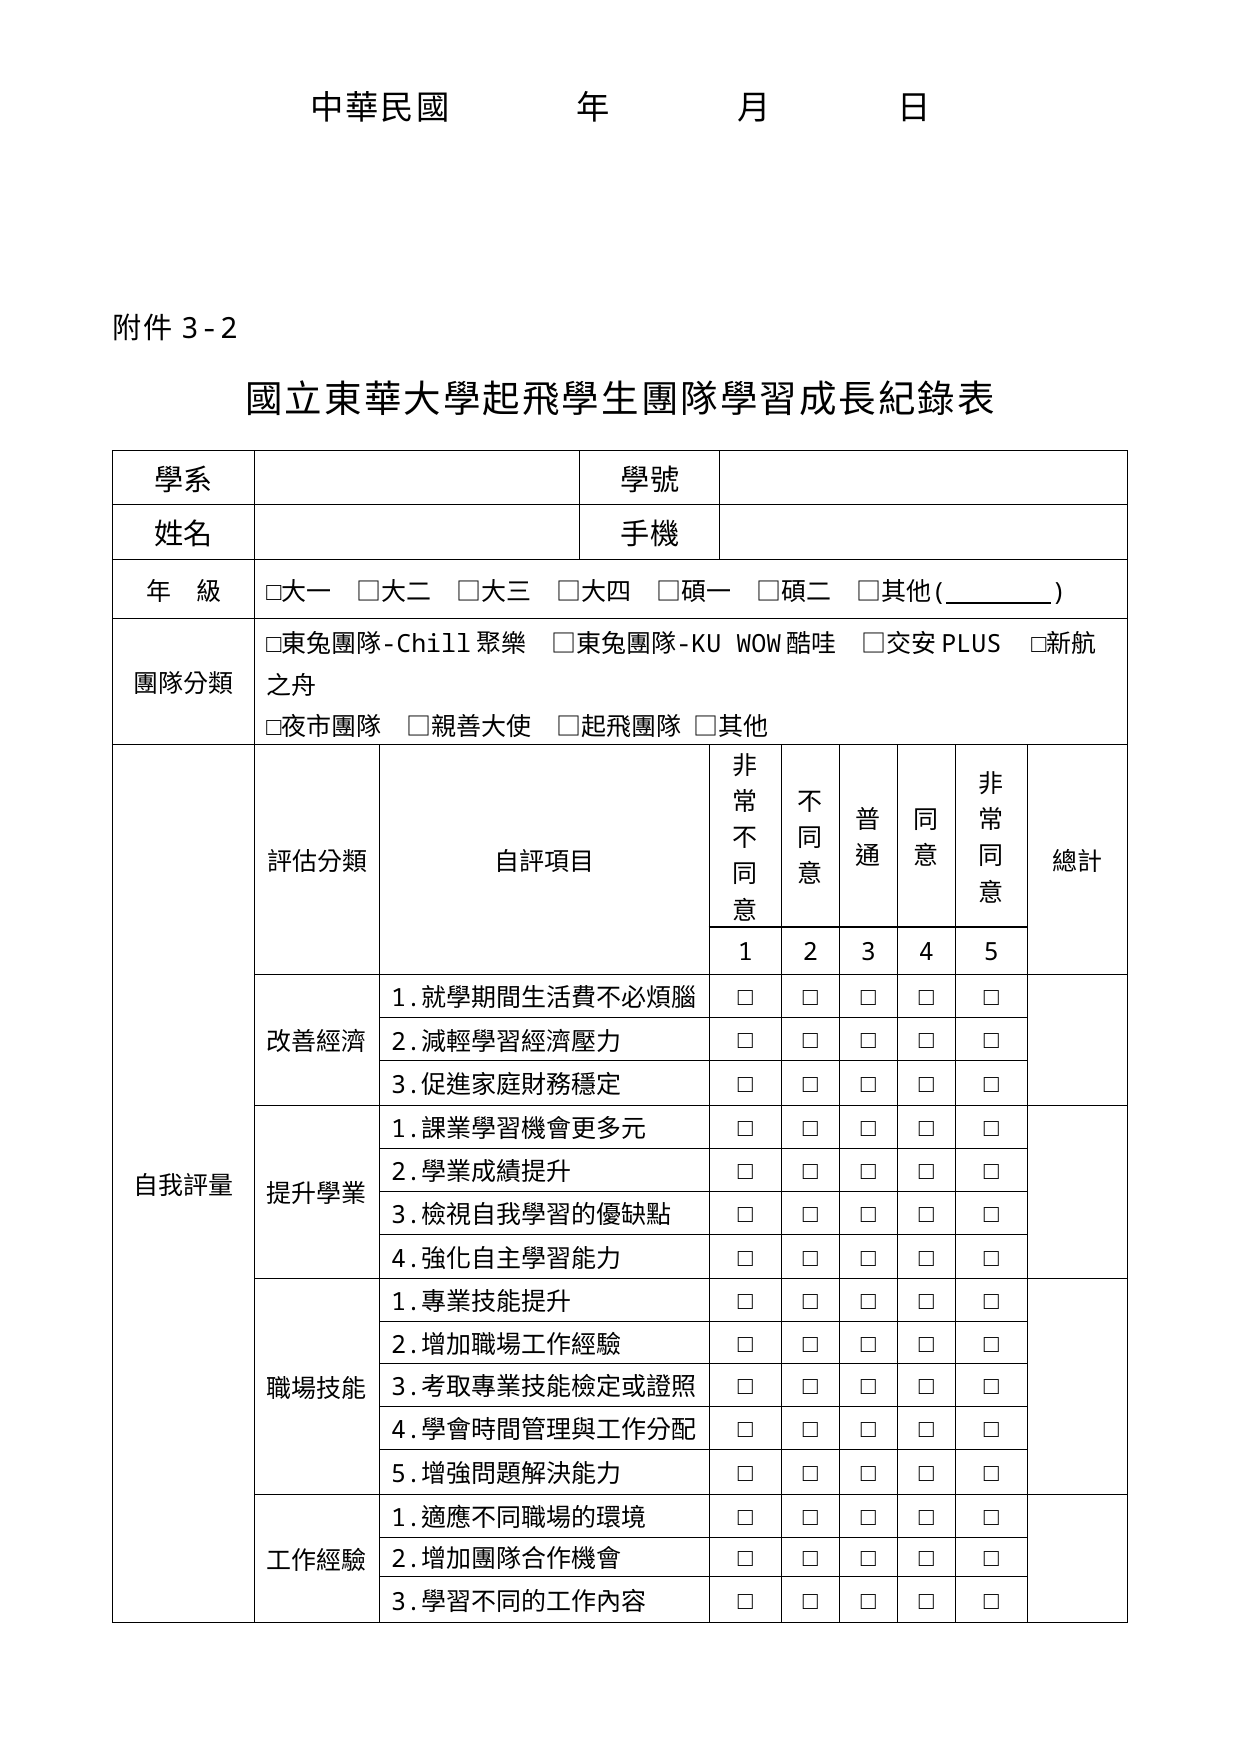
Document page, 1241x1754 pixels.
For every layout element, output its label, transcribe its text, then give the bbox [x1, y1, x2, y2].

table_cell 3.學習不同的工作內容 [380, 1577, 709, 1622]
table_cell □ [898, 1538, 955, 1576]
table_cell □ [956, 1538, 1027, 1576]
table_cell 2.增加團隊合作機會 [380, 1538, 709, 1576]
table_cell □ [840, 1538, 897, 1576]
table_header [720, 451, 1127, 504]
table_cell 1.就學期間生活費不必煩腦 [380, 975, 709, 1017]
table_cell □ [782, 1364, 839, 1406]
table_cell 自我評量 [113, 745, 254, 1622]
table_cell 工作經驗 [255, 1495, 379, 1622]
table_cell □ [898, 1106, 955, 1148]
table_cell □ [710, 1322, 781, 1363]
table_cell 普通 [840, 745, 897, 926]
table_cell □ [782, 1149, 839, 1191]
table_cell □ [782, 975, 839, 1017]
table_cell □ [840, 1106, 897, 1148]
table_cell □ [956, 1450, 1027, 1493]
table_cell □ [710, 1577, 781, 1622]
table_cell □ [710, 1192, 781, 1234]
table_cell 3 [840, 928, 897, 974]
table_cell □ [956, 1279, 1027, 1321]
table_cell □ [782, 1322, 839, 1363]
table_cell 1 [710, 928, 781, 974]
table_cell □ [956, 1577, 1027, 1622]
table_cell □ [898, 1577, 955, 1622]
table_cell □ [898, 1322, 955, 1363]
table_cell □ [956, 1018, 1027, 1060]
table_cell □ [898, 1495, 955, 1537]
table_cell □ [956, 1407, 1027, 1449]
table_cell □ [898, 1450, 955, 1493]
table_cell 1.適應不同職場的環境 [380, 1495, 709, 1537]
table_cell □ [840, 1149, 897, 1191]
table_cell 同意 [898, 745, 955, 926]
table_cell □ [710, 1538, 781, 1576]
table_cell 5.增強問題解決能力 [380, 1450, 709, 1493]
table_header [255, 451, 579, 504]
table_cell □ [840, 1061, 897, 1105]
table_cell 改善經濟 [255, 975, 379, 1105]
table_cell □ [710, 975, 781, 1017]
table_cell [1028, 1279, 1127, 1493]
table_cell □ [782, 1106, 839, 1148]
table_cell 4 [898, 928, 955, 974]
table_cell □ [840, 1279, 897, 1321]
table_cell 2.減輕學習經濟壓力 [380, 1018, 709, 1060]
table_cell □ [840, 1450, 897, 1493]
table_cell 4.學會時間管理與工作分配 [380, 1407, 709, 1449]
table_cell □ [840, 975, 897, 1017]
table_cell 3.考取專業技能檢定或證照 [380, 1364, 709, 1406]
table_cell 不同意 [782, 745, 839, 926]
table_cell □ [840, 1577, 897, 1622]
table_cell □ [782, 1495, 839, 1537]
table_cell 總計 [1028, 745, 1127, 974]
table_cell □ [956, 1061, 1027, 1105]
table_cell □ [782, 1235, 839, 1278]
table_cell □ [710, 1364, 781, 1406]
table_cell [255, 505, 579, 559]
table_cell 1.專業技能提升 [380, 1279, 709, 1321]
table_cell □ [710, 1450, 781, 1493]
text 附件3-2 [112, 305, 1128, 347]
text 國立東華大學起飛學生團隊學習成長紀錄表 [112, 368, 1128, 423]
table_cell [1028, 1106, 1127, 1278]
table_cell 提升學業 [255, 1106, 379, 1278]
table_cell [1028, 1495, 1127, 1622]
table_cell □ [956, 1149, 1027, 1191]
table_cell □ [840, 1495, 897, 1537]
table_cell □ [782, 1407, 839, 1449]
table_cell □ [710, 1106, 781, 1148]
table_cell □ [956, 1364, 1027, 1406]
table_cell 2.增加職場工作經驗 [380, 1322, 709, 1363]
table_cell □ [956, 1192, 1027, 1234]
table_cell □ [840, 1322, 897, 1363]
table_cell □ [898, 1061, 955, 1105]
table_cell □ [840, 1192, 897, 1234]
table_cell □ [710, 1061, 781, 1105]
table_cell □ [782, 1450, 839, 1493]
table_cell 2 [782, 928, 839, 974]
table_cell 3.檢視自我學習的優缺點 [380, 1192, 709, 1234]
table_cell 手機 [580, 505, 719, 559]
table_cell □ [782, 1018, 839, 1060]
table_cell □ [782, 1061, 839, 1105]
table_cell □ [898, 975, 955, 1017]
table_cell □ [898, 1279, 955, 1321]
table_cell □ [782, 1538, 839, 1576]
table_cell □ [840, 1018, 897, 1060]
table_cell □ [898, 1018, 955, 1060]
table_cell □ [782, 1192, 839, 1234]
table_cell □ [710, 1018, 781, 1060]
table_cell □ [782, 1577, 839, 1622]
table_cell □ [710, 1149, 781, 1191]
table_cell □ [898, 1407, 955, 1449]
table_cell □ [710, 1279, 781, 1321]
table_cell [1028, 975, 1127, 1105]
table_cell □東兔團隊-Chill聚樂 □東兔團隊-KU WOW酷哇 □交安PLUS □新航之舟 □夜市團隊 □親善大使 □起飛團隊 □其他 [255, 619, 1127, 744]
table_cell □ [956, 1106, 1027, 1148]
table_cell 非常不同意 [710, 745, 781, 926]
table_cell 4.強化自主學習能力 [380, 1235, 709, 1278]
table_cell □ [956, 1495, 1027, 1537]
table_cell □ [840, 1235, 897, 1278]
table_cell □ [898, 1192, 955, 1234]
table_cell □ [956, 1235, 1027, 1278]
table_cell 2.學業成績提升 [380, 1149, 709, 1191]
table_header 學號 [580, 451, 719, 504]
table_cell 年 級 [113, 560, 254, 618]
table_cell 姓名 [113, 505, 254, 559]
table_cell □ [956, 975, 1027, 1017]
table_cell □ [840, 1407, 897, 1449]
table_cell 1.課業學習機會更多元 [380, 1106, 709, 1148]
table_cell 團隊分類 [113, 619, 254, 744]
table_cell □ [782, 1279, 839, 1321]
text 中華民國 年 月 日 [112, 81, 1128, 129]
table_cell □大一 □大二 □大三 □大四 □碩一 □碩二 □其他( ) [255, 560, 1127, 618]
table_cell 5 [956, 928, 1027, 974]
table_cell 3.促進家庭財務穩定 [380, 1061, 709, 1105]
table_cell 職場技能 [255, 1279, 379, 1493]
table_cell □ [898, 1235, 955, 1278]
table_cell □ [956, 1322, 1027, 1363]
table_header 學系 [113, 451, 254, 504]
table_cell 非常同意 [956, 745, 1027, 926]
table_cell □ [898, 1364, 955, 1406]
table_cell □ [898, 1149, 955, 1191]
table_cell □ [710, 1407, 781, 1449]
table_cell □ [840, 1364, 897, 1406]
table_cell □ [710, 1495, 781, 1537]
table_cell 評估分類 [255, 745, 379, 974]
table_cell □ [710, 1235, 781, 1278]
table_cell [720, 505, 1127, 559]
table_cell 自評項目 [380, 745, 709, 974]
